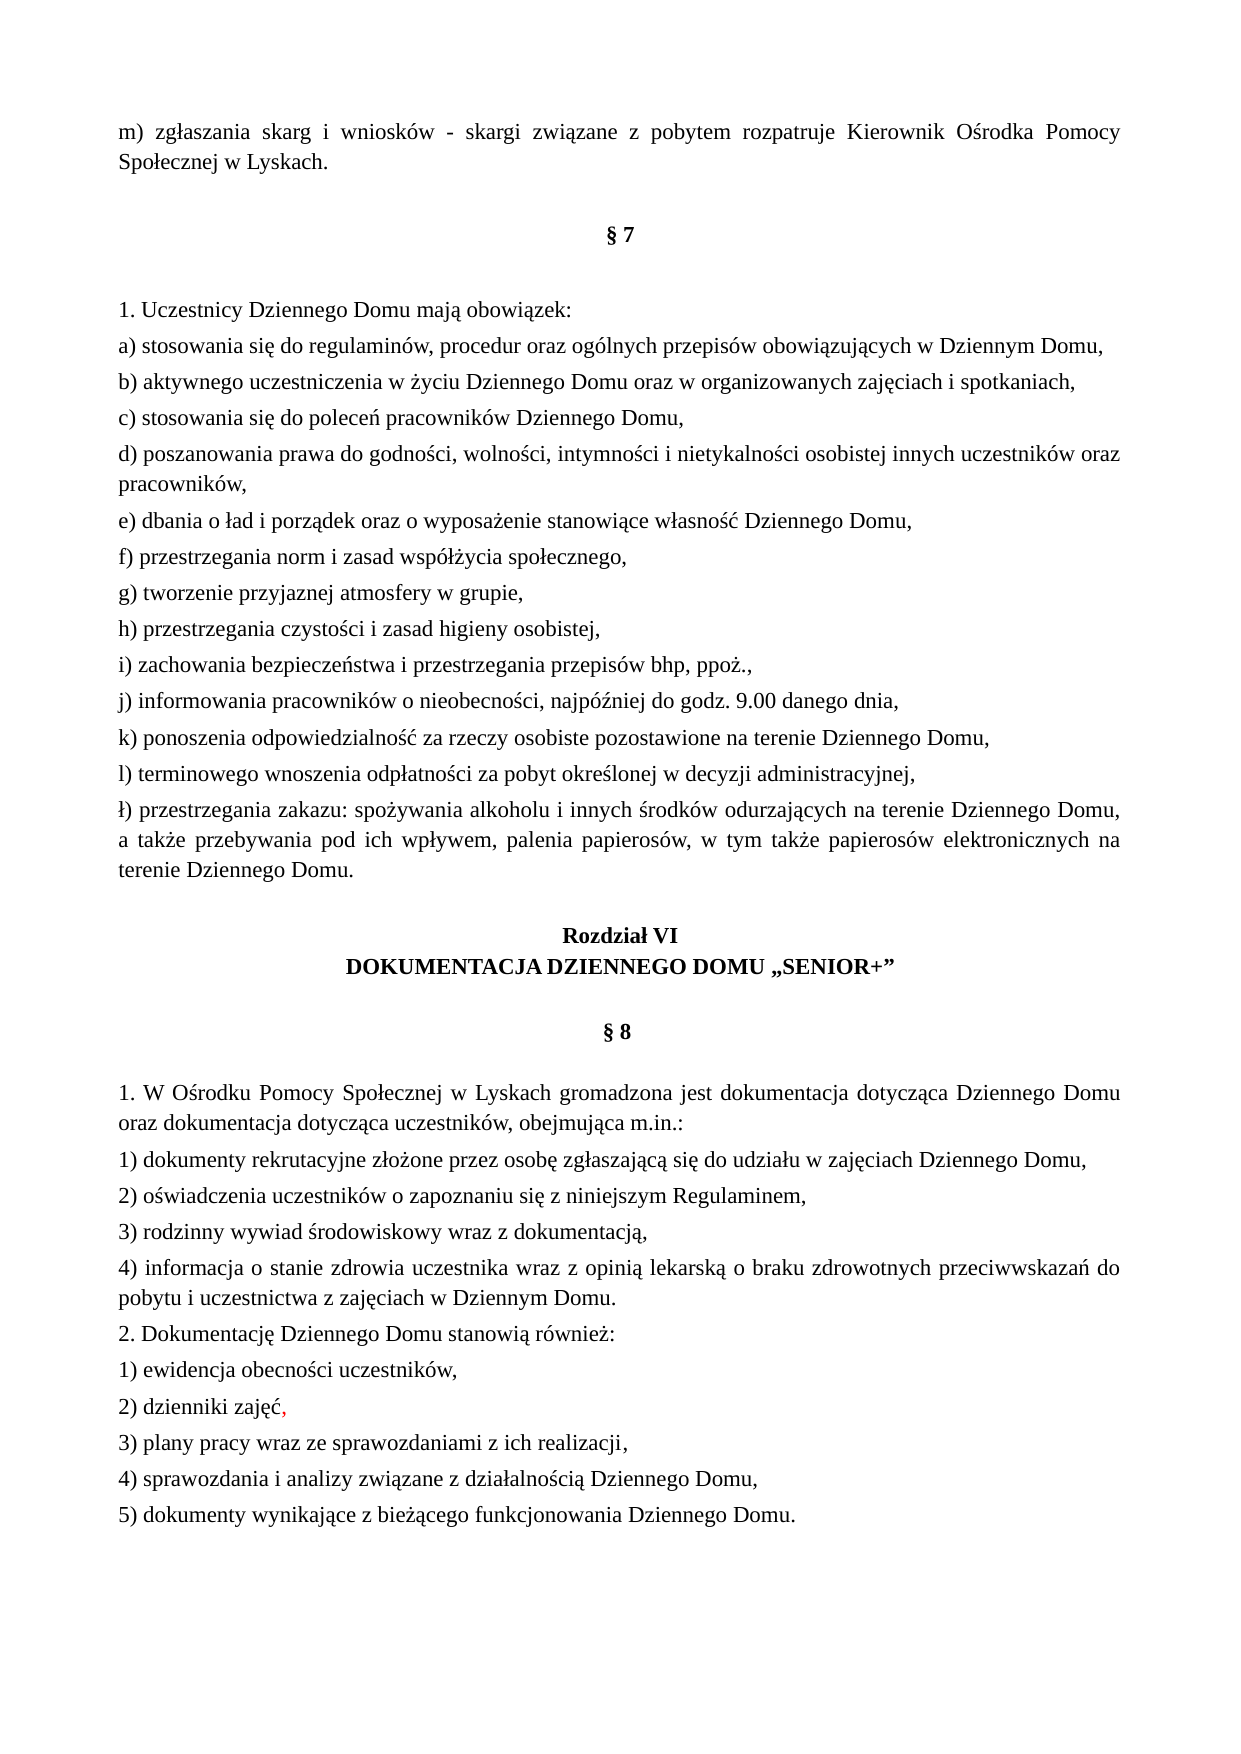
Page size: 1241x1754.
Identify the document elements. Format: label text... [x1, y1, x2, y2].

text 3) rodzinny wywiad środowiskowy wraz z dokumentacją, [118, 1218, 1122, 1244]
text 1. Uczestnicy Dziennego Domu mają obowiązek: [118, 296, 1122, 322]
text 1) ewidencja obecności uczestników, [118, 1357, 1122, 1383]
text ł) przestrzegania zakazu: spożywania alkoholu i innych środków odurzających na terenie Dziennego Domu, a także przebywania pod ich wpływem, palenia papierosów, w tym także papierosów elektronicznych na terenie Dziennego Domu. [118, 796, 1122, 883]
text d) poszanowania prawa do godności, wolności, intymności i nietykalności osobistej innych uczestników oraz pracowników, [118, 440, 1122, 497]
text 1) dokumenty rekrutacyjne złożone przez osobę zgłaszającą się do udziału w zajęciach Dziennego Domu, [118, 1146, 1122, 1172]
text h) przestrzegania czystości i zasad higieny osobistej, [118, 615, 1122, 641]
text 5) dokumenty wynikające z bieżącego funkcjonowania Dziennego Domu. [118, 1501, 1122, 1527]
text 1. W Ośrodku Pomocy Społecznej w Lyskach gromadzona jest dokumentacja dotycząca Dziennego Domu oraz dokumentacja dotycząca uczestników, obejmująca m.in.: [118, 1079, 1122, 1136]
text 2) oświadczenia uczestników o zapoznaniu się z niniejszym Regulaminem, [118, 1182, 1122, 1208]
text § 8 [118, 1016, 1122, 1045]
text DOKUMENTACJA DZIENNEGO DOMU „SENIOR+” [118, 953, 1122, 979]
text g) tworzenie przyjaznej atmosfery w grupie, [118, 579, 1122, 605]
text 4) informacja o stanie zdrowia uczestnika wraz z opinią lekarską o braku zdrowotnych przeciwwskazań do pobytu i uczestnictwa z zajęciach w Dziennym Domu. [118, 1254, 1122, 1311]
text f) przestrzegania norm i zasad współżycia społecznego, [118, 543, 1122, 569]
text k) ponoszenia odpowiedzialność za rzeczy osobiste pozostawione na terenie Dziennego Domu, [118, 723, 1122, 750]
text j) informowania pracowników o nieobecności, najpóźniej do godz. 9.00 danego dnia, [118, 687, 1122, 714]
text 2) dzienniki zajęć, [118, 1393, 1122, 1419]
text 2. Dokumentację Dziennego Domu stanowią również: [118, 1320, 1122, 1347]
text m) zgłaszania skarg i wniosków - skargi związane z pobytem rozpatruje Kierownik Ośrodka Pomocy Społecznej w Lyskach. [118, 118, 1122, 175]
text 4) sprawozdania i analizy związane z działalnością Dziennego Domu, [118, 1465, 1122, 1491]
text e) dbania o ład i porządek oraz o wyposażenie stanowiące własność Dziennego Domu, [118, 507, 1122, 533]
text l) terminowego wnoszenia odpłatności za pobyt określonej w decyzji administracyjnej, [118, 760, 1122, 786]
text b) aktywnego uczestniczenia w życiu Dziennego Domu oraz w organizowanych zajęciach i spotkaniach, [118, 368, 1122, 394]
text § 7 [118, 221, 1122, 247]
text Rozdział VI [118, 923, 1122, 949]
text c) stosowania się do poleceń pracowników Dziennego Domu, [118, 404, 1122, 431]
text i) zachowania bezpieczeństwa i przestrzegania przepisów bhp, ppoż., [118, 651, 1122, 678]
text a) stosowania się do regulaminów, procedur oraz ogólnych przepisów obowiązujących w Dziennym Domu, [118, 332, 1122, 358]
text 3) plany pracy wraz ze sprawozdaniami z ich realizacji, [118, 1429, 1122, 1455]
